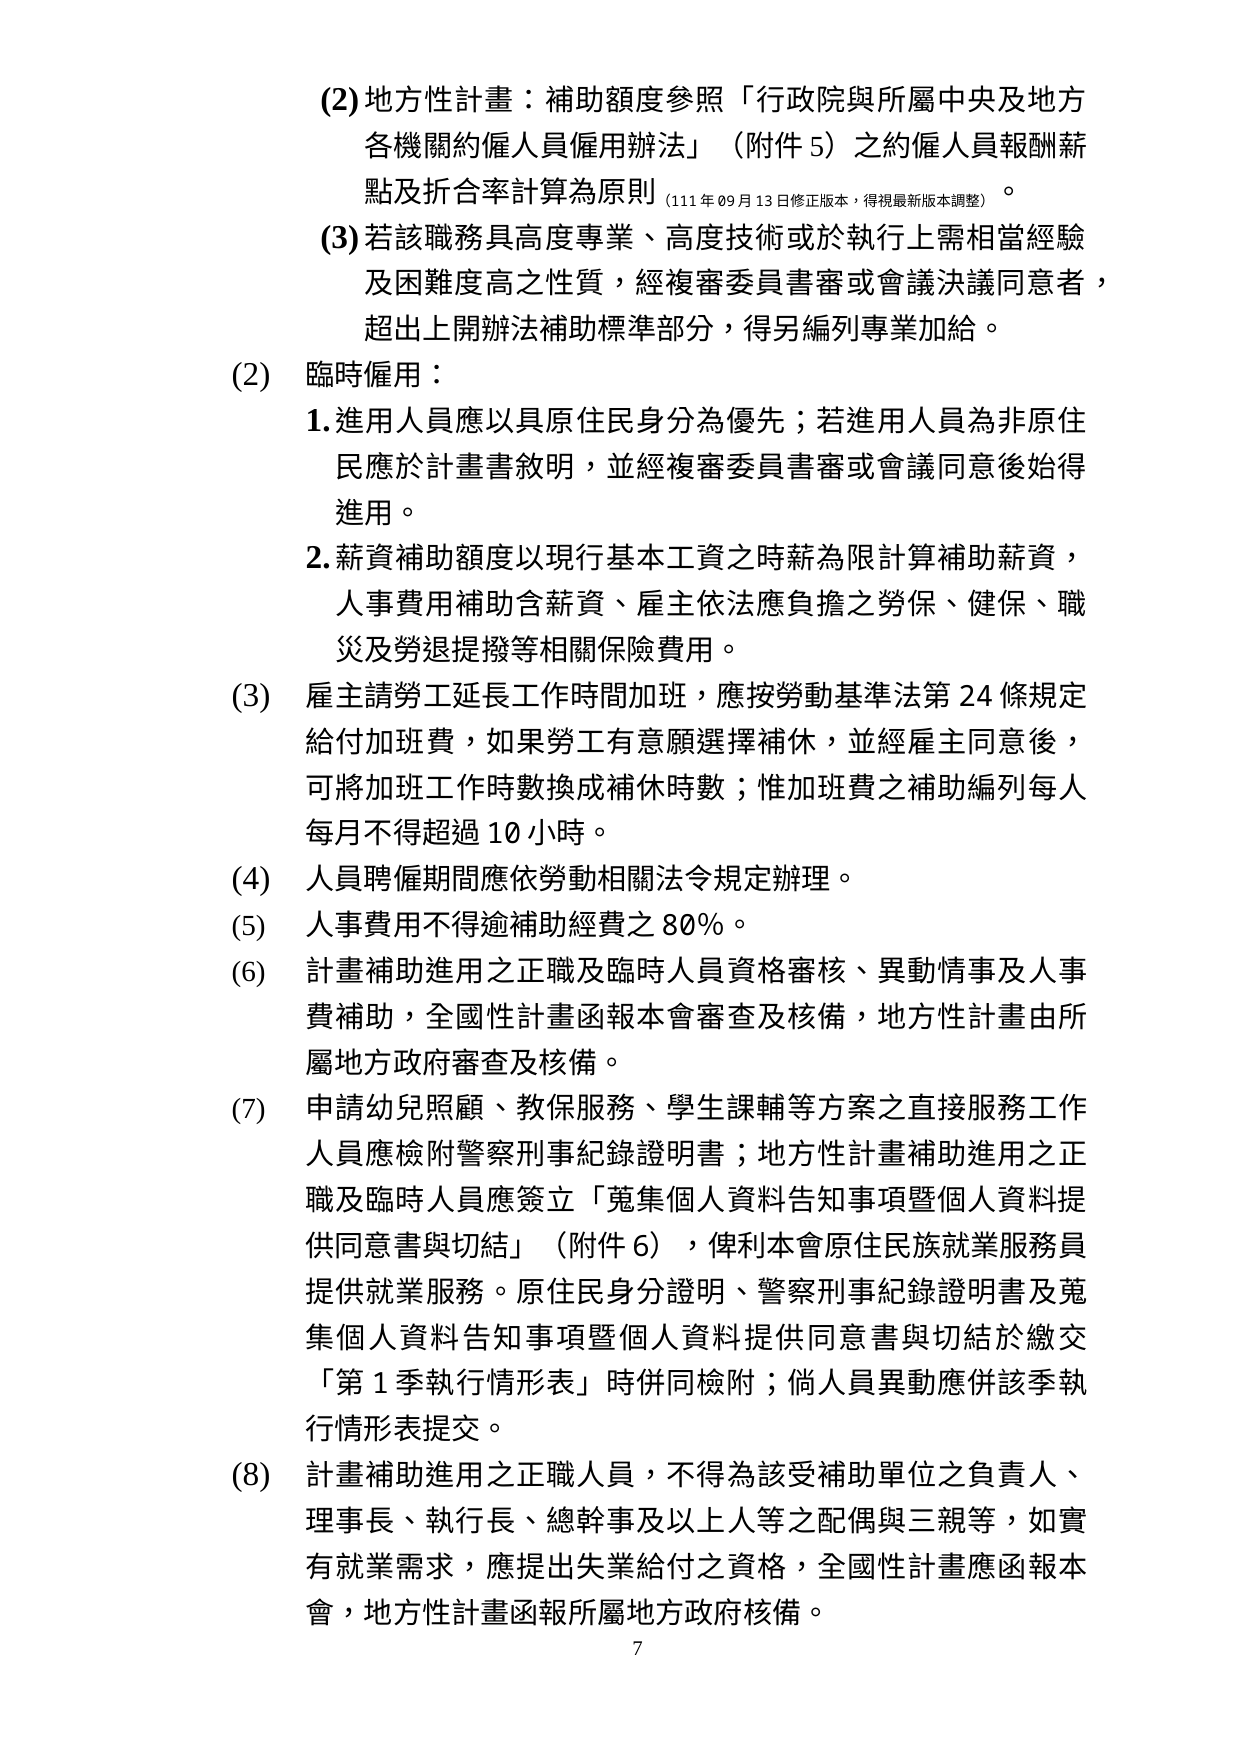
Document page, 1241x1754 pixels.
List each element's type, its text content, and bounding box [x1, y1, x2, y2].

list 申請幼兒照顧、教保服務、學生課輔等方案之直接服務工作人員應檢附警察刑事紀錄證明書；地方性計畫補助進用之正職及臨時人員應簽立「蒐集個人資料告知事項暨個人資料提供同意書與切結」（附件6），俾利本會原住民族就業服務員提供就業服務。原住民身分證明、警察刑事紀錄證明書及蒐集個人資料告知事項暨個人資料提供同意書與切結於繳交「第1季執行情形表」時併同檢附；倘人員異動應併該季執行情形表提交。 [231, 1082, 1087, 1449]
list 進用人員應以具原住民身分為優先；若進用人員為非原住民應於計畫書敘明，並經複審委員書審或會議同意後始得進用。 [305, 395, 1087, 532]
list 雇主請勞工延長工作時間加班，應按勞動基準法第24條規定給付加班費，如果勞工有意願選擇補休，並經雇主同意後，可將加班工作時數換成補休時數；惟加班費之補助編列每人每月不得超過10小時。 [231, 670, 1087, 853]
list 薪資補助額度以現行基本工資之時薪為限計算補助薪資，人事費用補助含薪資、雇主依法應負擔之勞保、健保、職災及勞退提撥等相關保險費用。 [305, 532, 1087, 670]
list 人事費用不得逾補助經費之80％。 [231, 899, 1087, 945]
list 地方性計畫：補助額度參照「行政院與所屬中央及地方各機關約僱人員僱用辦法」（附件5）之約僱人員報酬薪點及折合率計算為原則（111年09月13日修正版本，得視最新版本調整）。 [320, 74, 1087, 211]
list 臨時僱用： [231, 349, 1087, 395]
list 若該職務具高度專業、高度技術或於執行上需相當經驗及困難度高之性質，經複審委員書審或會議決議同意者，超出上開辦法補助標準部分，得另編列專業加給。 [320, 211, 1087, 349]
list 計畫補助進用之正職人員，不得為該受補助單位之負責人、理事長、執行長、總幹事及以上人等之配偶與三親等，如實有就業需求，應提出失業給付之資格，全國性計畫應函報本會，地方性計畫函報所屬地方政府核備。 [231, 1449, 1087, 1632]
list 計畫補助進用之正職及臨時人員資格審核、異動情事及人事費補助，全國性計畫函報本會審查及核備，地方性計畫由所屬地方政府審查及核備。 [231, 945, 1087, 1082]
list 人員聘僱期間應依勞動相關法令規定辦理。 [231, 853, 1087, 899]
